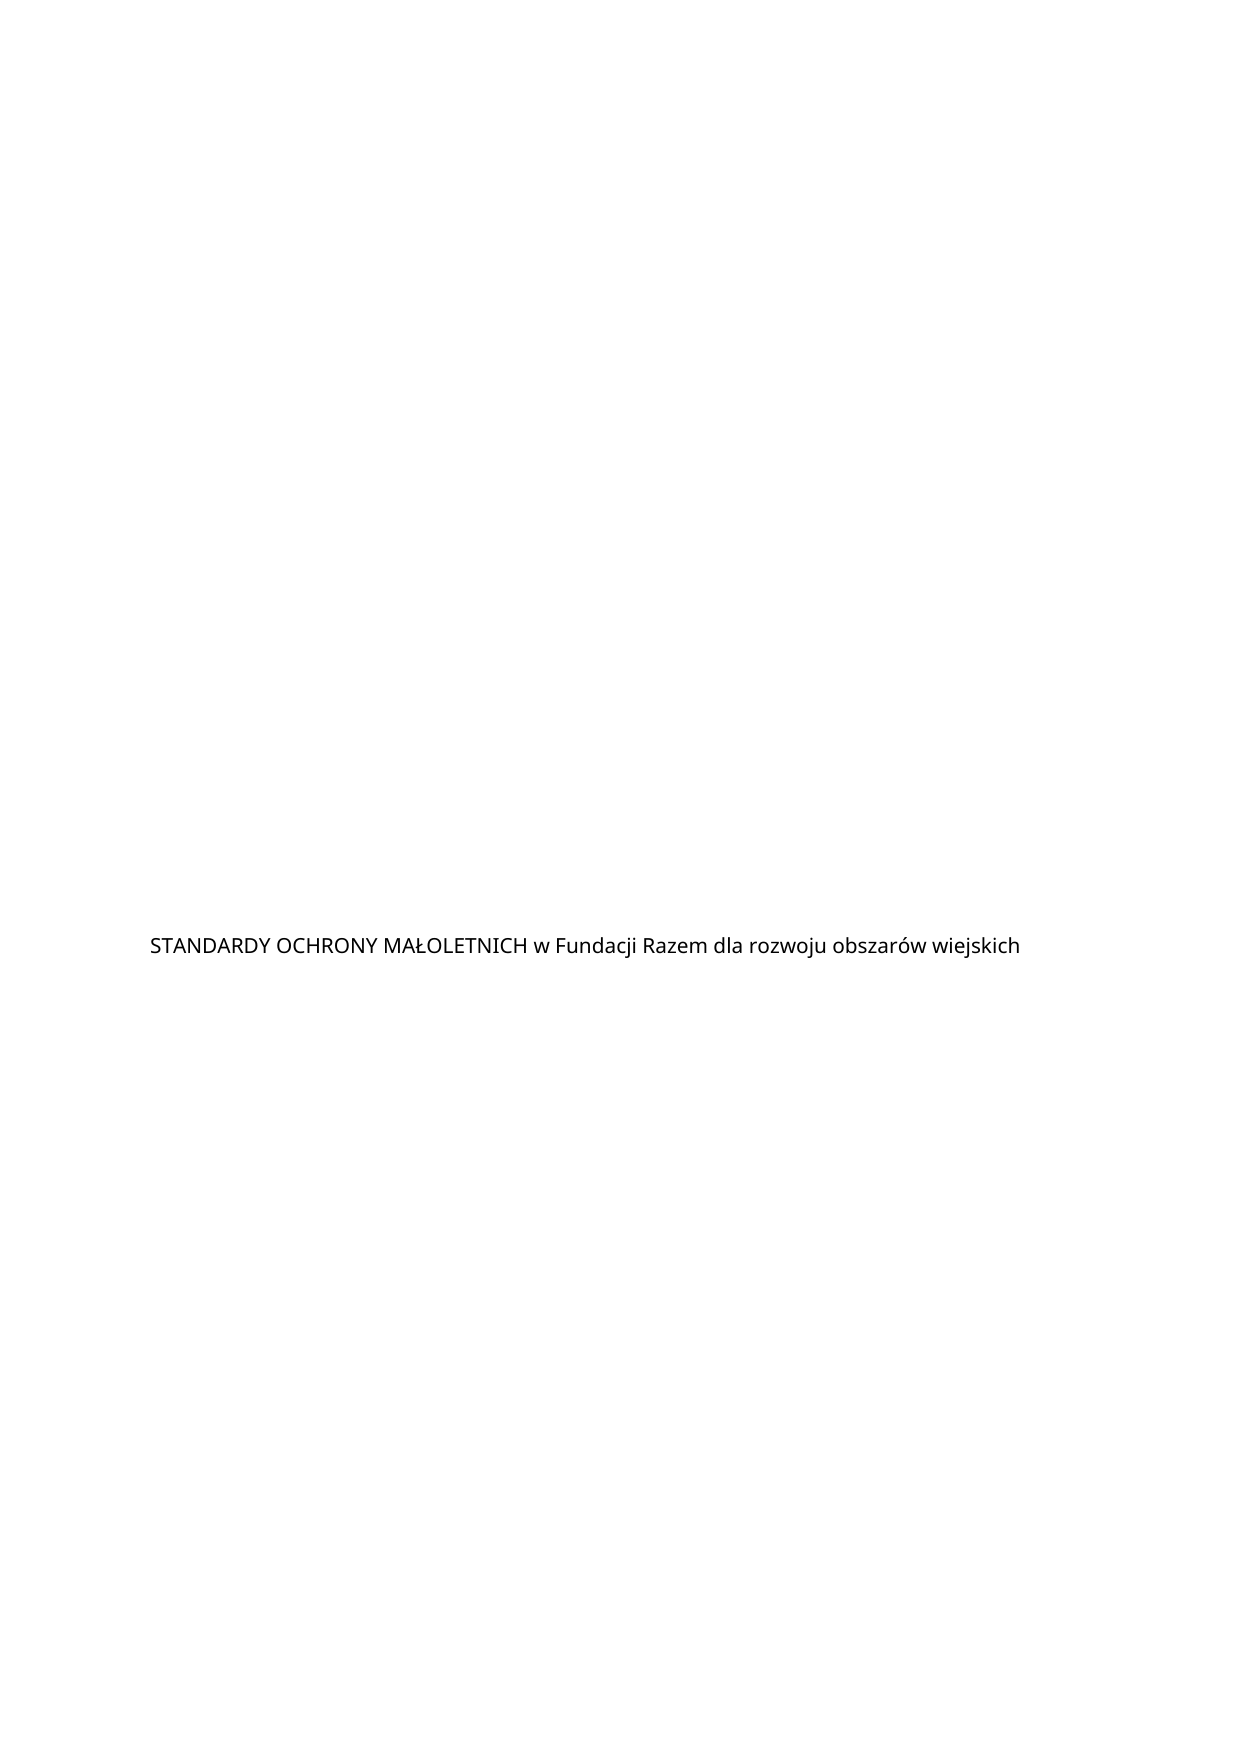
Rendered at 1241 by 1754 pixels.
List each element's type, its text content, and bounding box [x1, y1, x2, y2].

text STANDARDY OCHRONY MAŁOLETNICH w Fundacji Razem dla rozwoju obszarów wiejskich [150, 932, 1090, 960]
